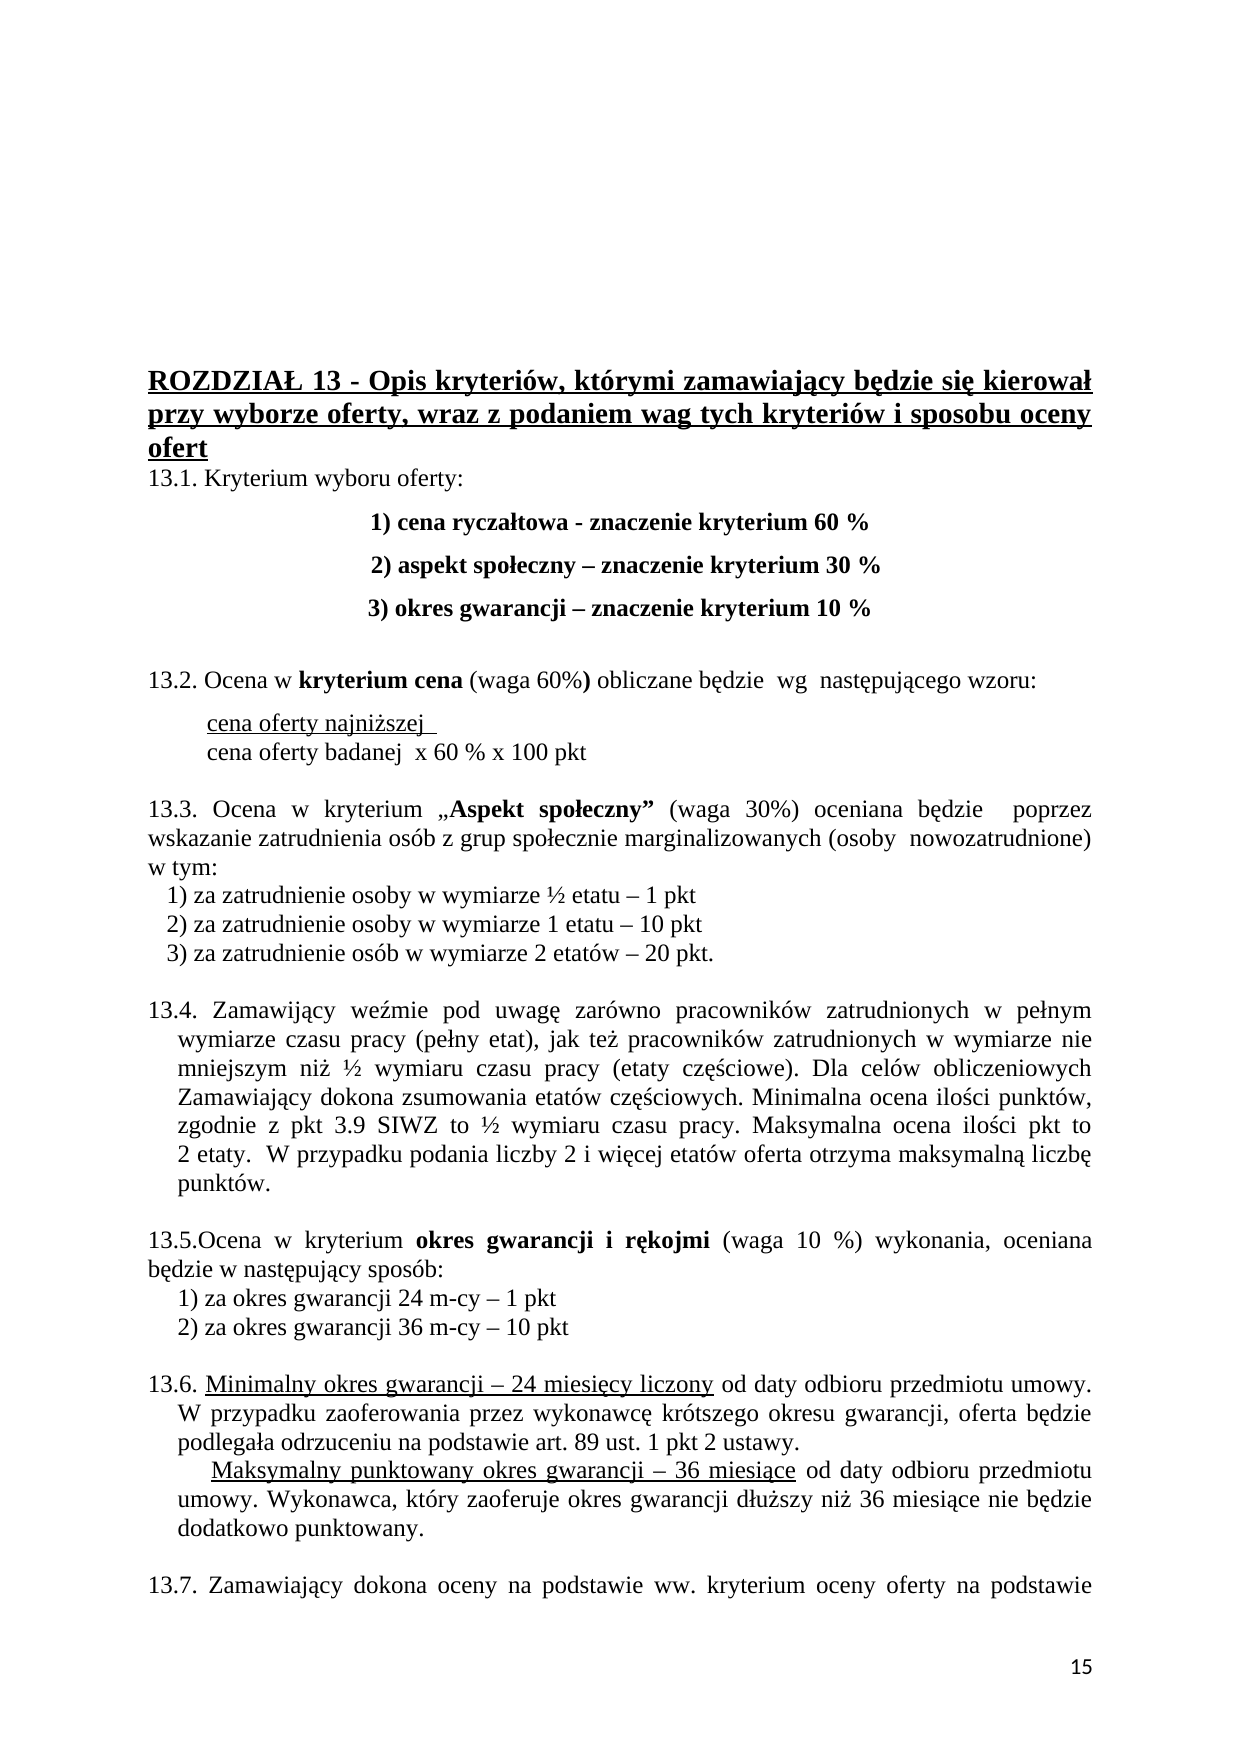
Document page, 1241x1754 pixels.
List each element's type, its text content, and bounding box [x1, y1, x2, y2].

text 13.1. Kryterium wyboru oferty: [148, 463, 1093, 492]
text 3) za zatrudnienie osób w wymiarze 2 etatów – 20 pkt. [148, 938, 1093, 967]
text 1) za okres gwarancji 24 m-cy – 1 pkt [148, 1283, 1093, 1312]
text 2) za zatrudnienie osoby w wymiarze 1 etatu – 10 pkt [148, 909, 1093, 938]
text 13.3. Ocena w kryterium „Aspekt społeczny” (waga 30%) oceniana będzie poprzez wskazanie zatrudnienia osób z grup społecznie marginalizowanych (osoby nowozatrudnione) w tym: [148, 794, 1093, 880]
text 1) cena ryczałtowa - znaczenie kryterium 60 % [148, 507, 1093, 535]
text 13.5.Ocena w kryterium okres gwarancji i rękojmi (waga 10 %) wykonania, oceniana będzie w następujący sposób: [148, 1225, 1093, 1283]
text 13.4. Zamawijący weźmie pod uwagę zarówno pracowników zatrudnionych w pełnym wymiarze czasu pracy (pełny etat), jak też pracowników zatrudnionych w wymiarze nie mniejszym niż ½ wymiaru czasu pracy (etaty częściowe). Dla celów obliczeniowych Zamawiający dokona zsumowania etatów częściowych. Minimalna ocena ilości punktów, zgodnie z pkt 3.9 SIWZ to ½ wymiaru czasu pracy. Maksymalna ocena ilości pkt to 2 etaty. W przypadku podania liczby 2 i więcej etatów oferta otrzyma maksymalną liczbę punktów. [148, 995, 1093, 1197]
text Maksymalny punktowany okres gwarancji – 36 miesiące od daty odbioru przedmiotu umowy. Wykonawca, który zaoferuje okres gwarancji dłuższy niż 36 miesiące nie będzie dodatkowo punktowany. [148, 1455, 1093, 1542]
text 1) za zatrudnienie osoby w wymiarze ½ etatu – 1 pkt [148, 880, 1093, 909]
text cena oferty badanej x 60 % x 100 pkt [148, 737, 1093, 765]
subtitle przy wyborze oferty, wraz z podaniem wag tych kryteriów i sposobu oceny ofert [148, 394, 1093, 463]
text 3) okres gwarancji – znaczenie kryterium 10 % [148, 593, 1093, 622]
text 13.2. Ocena w kryterium cena (waga 60%) obliczane będzie wg następującego wzoru: [148, 665, 1093, 693]
text 13.7. Zamawiający dokona oceny na podstawie ww. kryterium oceny oferty na podstawie [148, 1570, 1093, 1599]
text 2) aspekt społeczny – znaczenie kryterium 30 % [148, 550, 1093, 578]
text 2) za okres gwarancji 36 m-cy – 10 pkt [148, 1312, 1093, 1340]
subtitle ROZDZIAŁ 13 - Opis kryteriów, którymi zamawiający będzie się kierował [148, 363, 1093, 392]
text cena oferty najniższej [148, 708, 1093, 737]
text 13.6. Minimalny okres gwarancji – 24 miesięcy liczony od daty odbioru przedmiotu umowy. W przypadku zaoferowania przez wykonawcę krótszego okresu gwarancji, oferta będzie podlegała odrzuceniu na podstawie art. 89 ust. 1 pkt 2 ustawy. [148, 1369, 1093, 1455]
